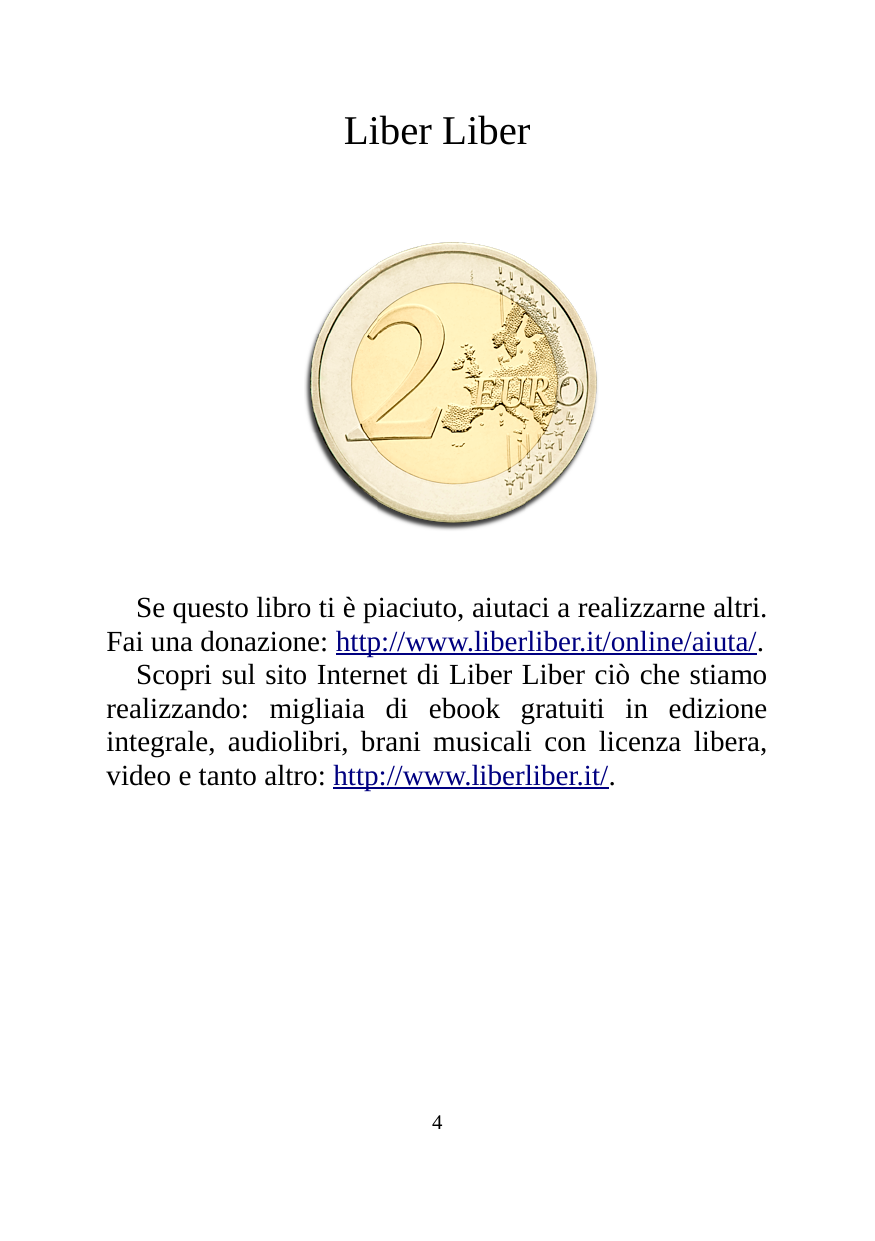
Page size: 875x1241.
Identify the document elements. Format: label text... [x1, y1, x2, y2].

subtitle Liber Liber [106, 106, 768, 153]
text Scopri sul sito Internet di Liber Liber ciò che stiamo realizzando: migliaia di ebook gratuiti in edizione integrale, audiolibri, brani musicali con licenza libera, video e tanto altro: http://www.liberliber.it/. [106, 657, 768, 792]
picture [304, 236, 600, 532]
text Se questo libro ti è piaciuto, aiutaci a realizzarne altri. Fai una donazione: http://www.liberliber.it/online/aiuta/. [106, 590, 768, 657]
